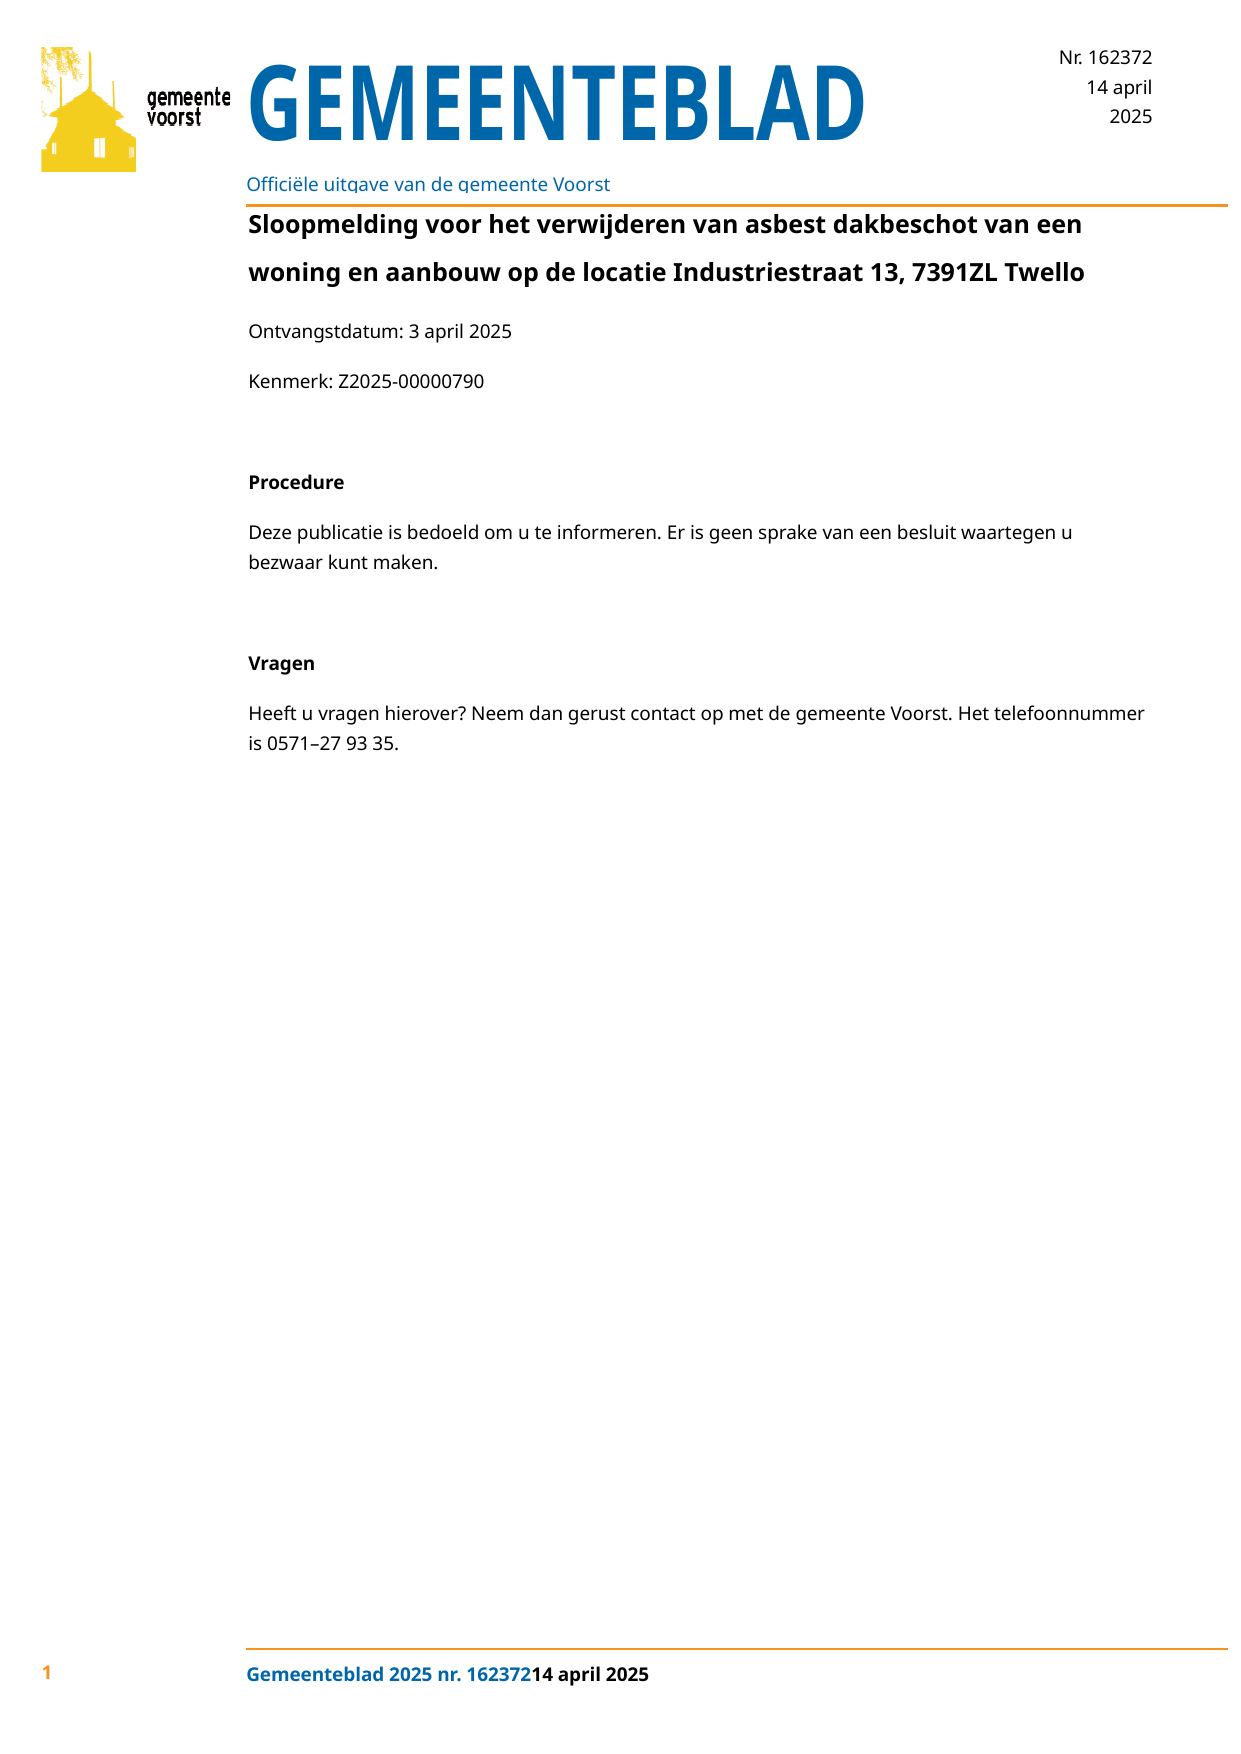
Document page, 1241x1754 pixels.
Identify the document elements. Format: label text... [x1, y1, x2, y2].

text Procedure [248, 469, 1152, 495]
picture [41, 47, 231, 172]
text Kenmerk: Z2025-00000790 [248, 368, 1152, 394]
text Heeft u vragen hierover? Neem dan gerust contact op met de gemeente Voorst. Het telefoonnummer is 0571–27 93 35. [248, 700, 1152, 756]
text Deze publicatie is bedoeld om u te informeren. Er is geen sprake van een besluit waartegen u bezwaar kunt maken. [248, 519, 1152, 575]
text Ontvangstdatum: 3 april 2025 [248, 318, 1152, 344]
text Vragen [248, 650, 1152, 676]
text Sloopmelding voor het verwijderen van asbest dakbeschot van een woning en aanbouw op de locatie Industriestraat 13, 7391ZL Twello [248, 207, 1152, 288]
